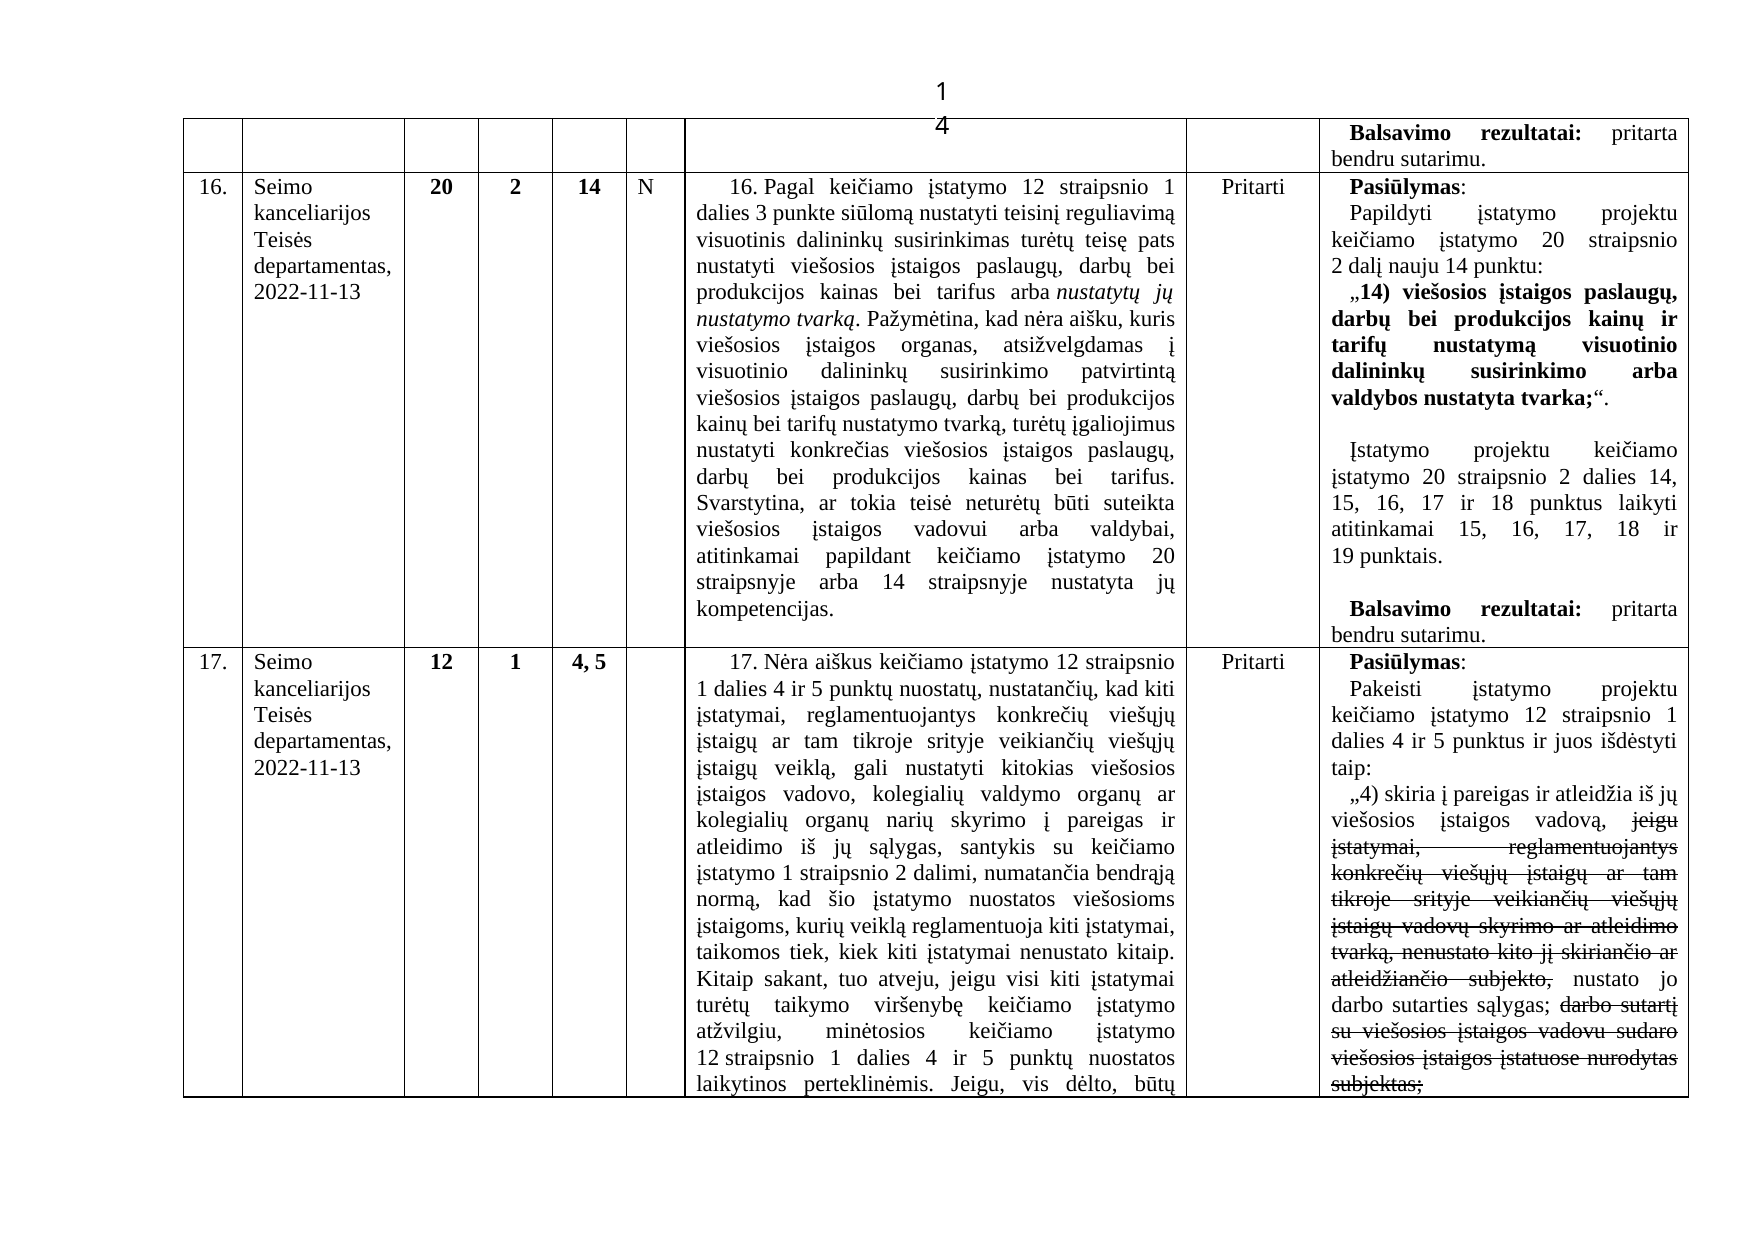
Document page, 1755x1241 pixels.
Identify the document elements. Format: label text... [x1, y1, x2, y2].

table_cell Pasiūlymas: Pakeisti įstatymo projektu keičiamo įstatymo 12 straipsnio 1 dalies 4 ir 5 punktus ir juos išdėstyti taip: „4) skiria į pareigas ir atleidžia iš jų viešosios įstaigos vadovą, jeigu įstatymai, reglamentuojantys konkrečių viešųjų įstaigų ar tam tikroje srityje veikiančių viešųjų įstaigų vadovų skyrimo ar atleidimo tvarką, nenustato kito jį skiriančio ar atleidžiančio subjekto, nustato jo darbo sutarties sąlygas; darbo sutartį su viešosios įstaigos vadovu sudaro viešosios įstaigos įstatuose nurodytas subjektas; [1320, 648, 1688, 1096]
table_cell Pritarti [1187, 173, 1319, 647]
table_cell 15. Keičiamo įstatymo 11 straipsnio 3 dalyje siūloma nustatyti, kad viešoji įstaiga gali turėti kelis kolegialius organus. Iš keičiamo įstatymo nuostatų nėra aiški tokių organų kompetencija. Civilinio kodekso 2.82 straipsnio 1 dalyje nustatyta, kad juridinio asmens organų kompetenciją ir funkcijas nustato atitinkamos teisinės formos juridinius asmenis reglamentuojantys įstatymai ir juridinio asmens steigimo dokumentai. Atsižvelgiant į tai, svarstytina, ar tokių organų kompetencija neturėtų būti nustatyta viešosios įstaigos įstatuose, atitinkamai papildant keičiamo įstatymo 8 straipsnio 2 dalį nauju punktu. [686, 119, 1186, 172]
table_cell N [627, 173, 684, 647]
table_cell [1187, 119, 1319, 172]
table_cell [405, 119, 478, 172]
table_cell [627, 119, 684, 172]
table_cell Pritarti [1187, 648, 1319, 1096]
table_cell Balsavimo rezultatai: pritarta bendru sutarimu. [1320, 119, 1688, 172]
table_cell Seimo kanceliarijos Teisės departamentas, 2022-11-13 [243, 173, 404, 647]
table_cell 16. [184, 173, 242, 647]
table_cell 20 [405, 173, 478, 647]
table_cell 12 [405, 648, 478, 1096]
table_cell 16. Pagal keičiamo įstatymo 12 straipsnio 1 dalies 3 punkte siūlomą nustatyti teisinį reguliavimą visuotinis dalininkų susirinkimas turėtų teisę pats nustatyti viešosios įstaigos paslaugų, darbų bei produkcijos kainas bei tarifus arba nustatytų jų nustatymo tvarką. Pažymėtina, kad nėra aišku, kuris viešosios įstaigos organas, atsižvelgdamas į visuotinio dalininkų susirinkimo patvirtintą viešosios įstaigos paslaugų, darbų bei produkcijos kainų bei tarifų nustatymo tvarką, turėtų įgaliojimus nustatyti konkrečias viešosios įstaigos paslaugų, darbų bei produkcijos kainas bei tarifus. Svarstytina, ar tokia teisė neturėtų būti suteikta viešosios įstaigos vadovui arba valdybai, atitinkamai papildant keičiamo įstatymo 20 straipsnyje arba 14 straipsnyje nustatyta jų kompetencijas. [686, 173, 1186, 647]
table_cell [479, 119, 552, 172]
table_cell [553, 119, 626, 172]
table_cell [184, 119, 242, 172]
table_cell Seimo kanceliarijos Teisės departamentas, 2022-11-13 [243, 648, 404, 1096]
table_cell 2 [479, 173, 552, 647]
table_cell [627, 648, 684, 1096]
table_cell 1 [479, 648, 552, 1096]
table_cell 4, 5 [553, 648, 626, 1096]
table_cell 14 [553, 173, 626, 647]
table_cell 17. Nėra aiškus keičiamo įstatymo 12 straipsnio 1 dalies 4 ir 5 punktų nuostatų, nustatančių, kad kiti įstatymai, reglamentuojantys konkrečių viešųjų įstaigų ar tam tikroje srityje veikiančių viešųjų įstaigų veiklą, gali nustatyti kitokias viešosios įstaigos vadovo, kolegialių valdymo organų ar kolegialių organų narių skyrimo į pareigas ir atleidimo iš jų sąlygas, santykis su keičiamo įstatymo 1 straipsnio 2 dalimi, numatančia bendrąją normą, kad šio įstatymo nuostatos viešosioms įstaigoms, kurių veiklą reglamentuoja kiti įstatymai, taikomos tiek, kiek kiti įstatymai nenustato kitaip. Kitaip sakant, tuo atveju, jeigu visi kiti įstatymai turėtų taikymo viršenybę keičiamo įstatymo atžvilgiu, minėtosios keičiamo įstatymo 12 straipsnio 1 dalies 4 ir 5 punktų nuostatos laikytinos perteklinėmis. Jeigu, vis dėlto, būtų [686, 648, 1186, 1096]
table_cell Pasiūlymas: Papildyti įstatymo projektu keičiamo įstatymo 20 straipsnio 2 dalį nauju 14 punktu: „14) viešosios įstaigos paslaugų, darbų bei produkcijos kainų ir tarifų nustatymą visuotinio dalininkų susirinkimo arba valdybos nustatyta tvarka;“. Įstatymo projektu keičiamo įstatymo 20 straipsnio 2 dalies 14, 15, 16, 17 ir 18 punktus laikyti atitinkamai 15, 16, 17, 18 ir 19 punktais. Balsavimo rezultatai: pritarta bendru sutarimu. [1320, 173, 1688, 647]
table_cell 17. [184, 648, 242, 1096]
table_cell [243, 119, 404, 172]
